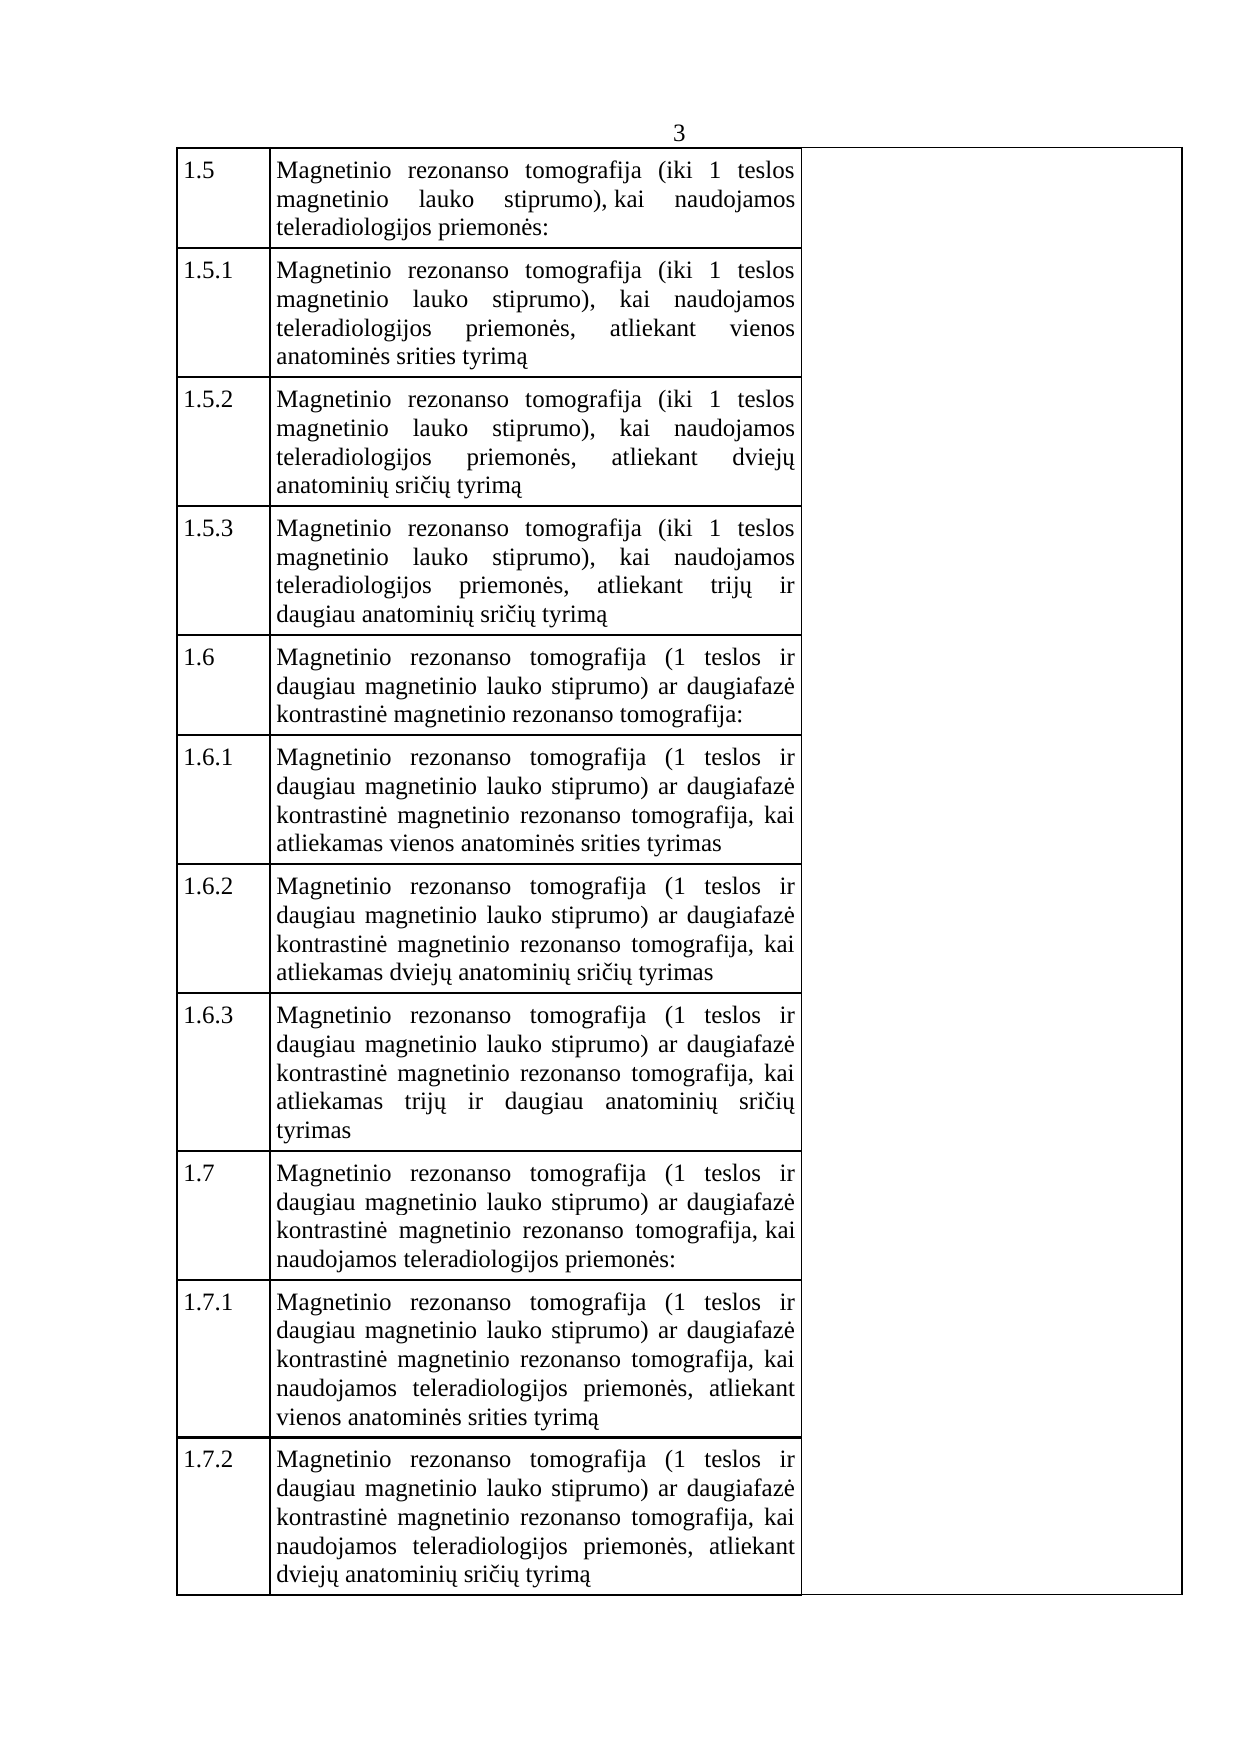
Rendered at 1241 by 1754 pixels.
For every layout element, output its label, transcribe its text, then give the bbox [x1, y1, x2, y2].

table_cell Magnetinio rezonanso tomografija (1 teslos ir daugiau magnetinio lauko stiprumo) ar daugiafazė kontrastinė magnetinio rezonanso tomografija, kai naudojamos teleradiologijos priemonės, atliekant dviejų anatominių sričių tyrimą [271, 1439, 801, 1594]
table_cell 1.7.1 [178, 1281, 269, 1436]
table_cell 1.6.3 [178, 994, 269, 1150]
table_cell [802, 148, 1181, 1594]
table_cell 1.7.2 [178, 1439, 269, 1594]
table_cell Magnetinio rezonanso tomografija (1 teslos ir daugiau magnetinio lauko stiprumo) ar daugiafazė kontrastinė magnetinio rezonanso tomografija, kai atliekamas trijų ir daugiau anatominių sričių tyrimas [271, 994, 801, 1150]
table_cell 1.5.2 [178, 378, 269, 505]
table_cell 1.7 [178, 1152, 269, 1279]
table_cell 1.5.1 [178, 249, 269, 376]
table_cell 1.6 [178, 636, 269, 734]
table_cell Magnetinio rezonanso tomografija (1 teslos ir daugiau magnetinio lauko stiprumo) ar daugiafazė kontrastinė magnetinio rezonanso tomografija, kai atliekamas dviejų anatominių sričių tyrimas [271, 865, 801, 992]
table_cell 1.6.1 [178, 736, 269, 863]
table_cell Magnetinio rezonanso tomografija (1 teslos ir daugiau magnetinio lauko stiprumo) ar daugiafazė kontrastinė magnetinio rezonanso tomografija, kai naudojamos teleradiologijos priemonės: [271, 1152, 801, 1279]
table_cell Magnetinio rezonanso tomografija (iki 1 teslos magnetinio lauko stiprumo), kai naudojamos teleradiologijos priemonės, atliekant vienos anatominės srities tyrimą [271, 249, 801, 376]
table_cell Magnetinio rezonanso tomografija (iki 1 teslos magnetinio lauko stiprumo), kai naudojamos teleradiologijos priemonės, atliekant dviejų anatominių sričių tyrimą [271, 378, 801, 505]
table_cell Magnetinio rezonanso tomografija (1 teslos ir daugiau magnetinio lauko stiprumo) ar daugiafazė kontrastinė magnetinio rezonanso tomografija, kai naudojamos teleradiologijos priemonės, atliekant vienos anatominės srities tyrimą [271, 1281, 801, 1436]
table_cell Magnetinio rezonanso tomografija (iki 1 teslos magnetinio lauko stiprumo), kai naudojamos teleradiologijos priemonės, atliekant trijų ir daugiau anatominių sričių tyrimą [271, 507, 801, 634]
table_cell Magnetinio rezonanso tomografija (iki 1 teslos magnetinio lauko stiprumo), kai naudojamos teleradiologijos priemonės: [271, 149, 801, 247]
table_cell 1.5.3 [178, 507, 269, 634]
table_cell 1.5 [178, 149, 269, 247]
table_cell 1.6.2 [178, 865, 269, 992]
table_cell Magnetinio rezonanso tomografija (1 teslos ir daugiau magnetinio lauko stiprumo) ar daugiafazė kontrastinė magnetinio rezonanso tomografija, kai atliekamas vienos anatominės srities tyrimas [271, 736, 801, 863]
table_cell Magnetinio rezonanso tomografija (1 teslos ir daugiau magnetinio lauko stiprumo) ar daugiafazė kontrastinė magnetinio rezonanso tomografija: [271, 636, 801, 734]
